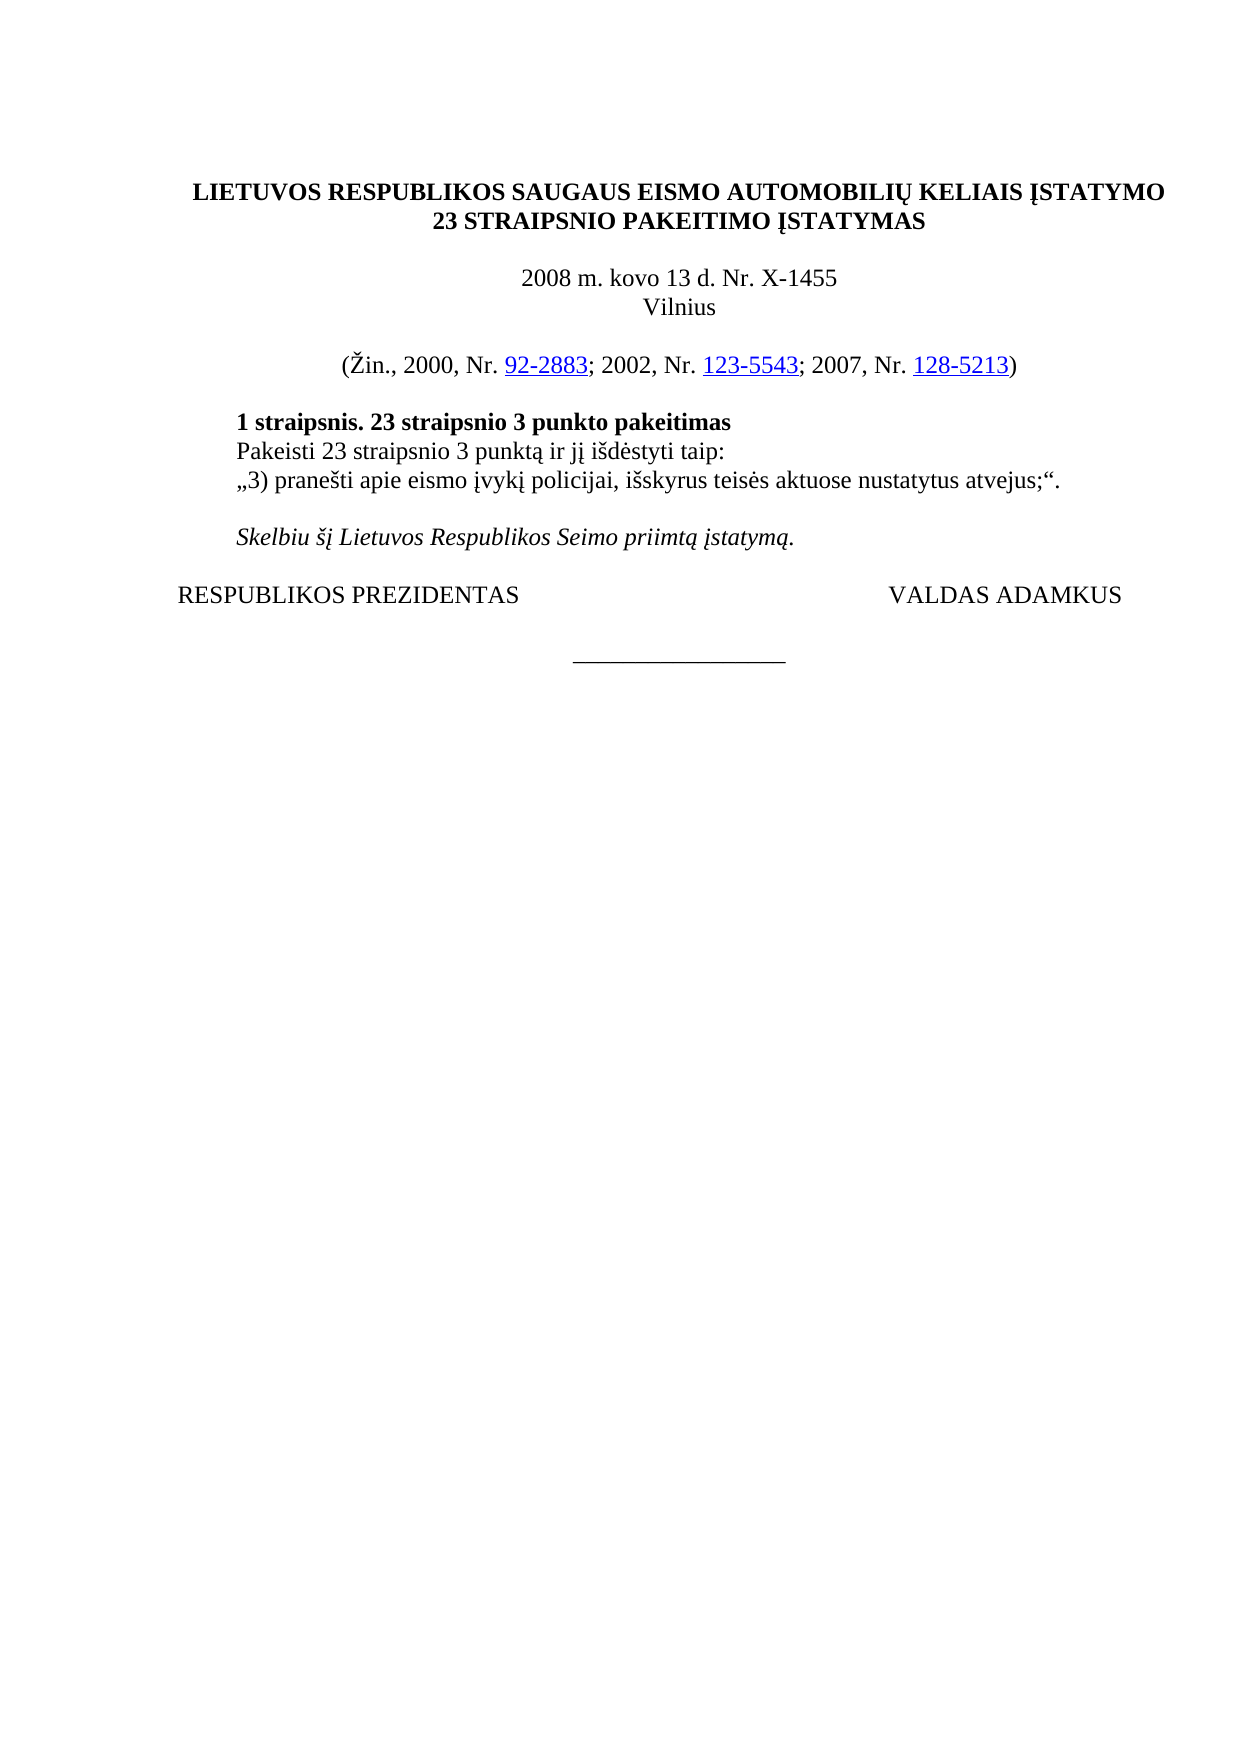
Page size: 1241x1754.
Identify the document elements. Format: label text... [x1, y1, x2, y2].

text _________________ [177, 637, 1181, 666]
text Vilnius [177, 292, 1181, 321]
text LIETUVOS RESPUBLIKOS SAUGAUS EISMO AUTOMOBILIŲ KELIAIS ĮSTATYMO 23 STRAIPSNIO PAKEITIMO ĮSTATYMAS [177, 177, 1181, 235]
text 1 straipsnis. 23 straipsnio 3 punkto pakeitimas [177, 407, 1181, 436]
text Skelbiu šį Lietuvos Respublikos Seimo priimtą įstatymą. [177, 522, 1181, 551]
text 2008 m. kovo 13 d. Nr. X-1455 [177, 263, 1181, 292]
text (Žin., 2000, Nr. 92-2883; 2002, Nr. 123-5543; 2007, Nr. 128-5213) [177, 350, 1181, 378]
text „3) pranešti apie eismo įvykį policijai, išskyrus teisės aktuose nustatytus atvejus;“. [177, 465, 1181, 493]
text Pakeisti 23 straipsnio 3 punktą ir jį išdėstyti taip: [177, 436, 1181, 465]
text RESPUBLIKOS PREZIDENTAS VALDAS ADAMKUS [177, 580, 1181, 608]
